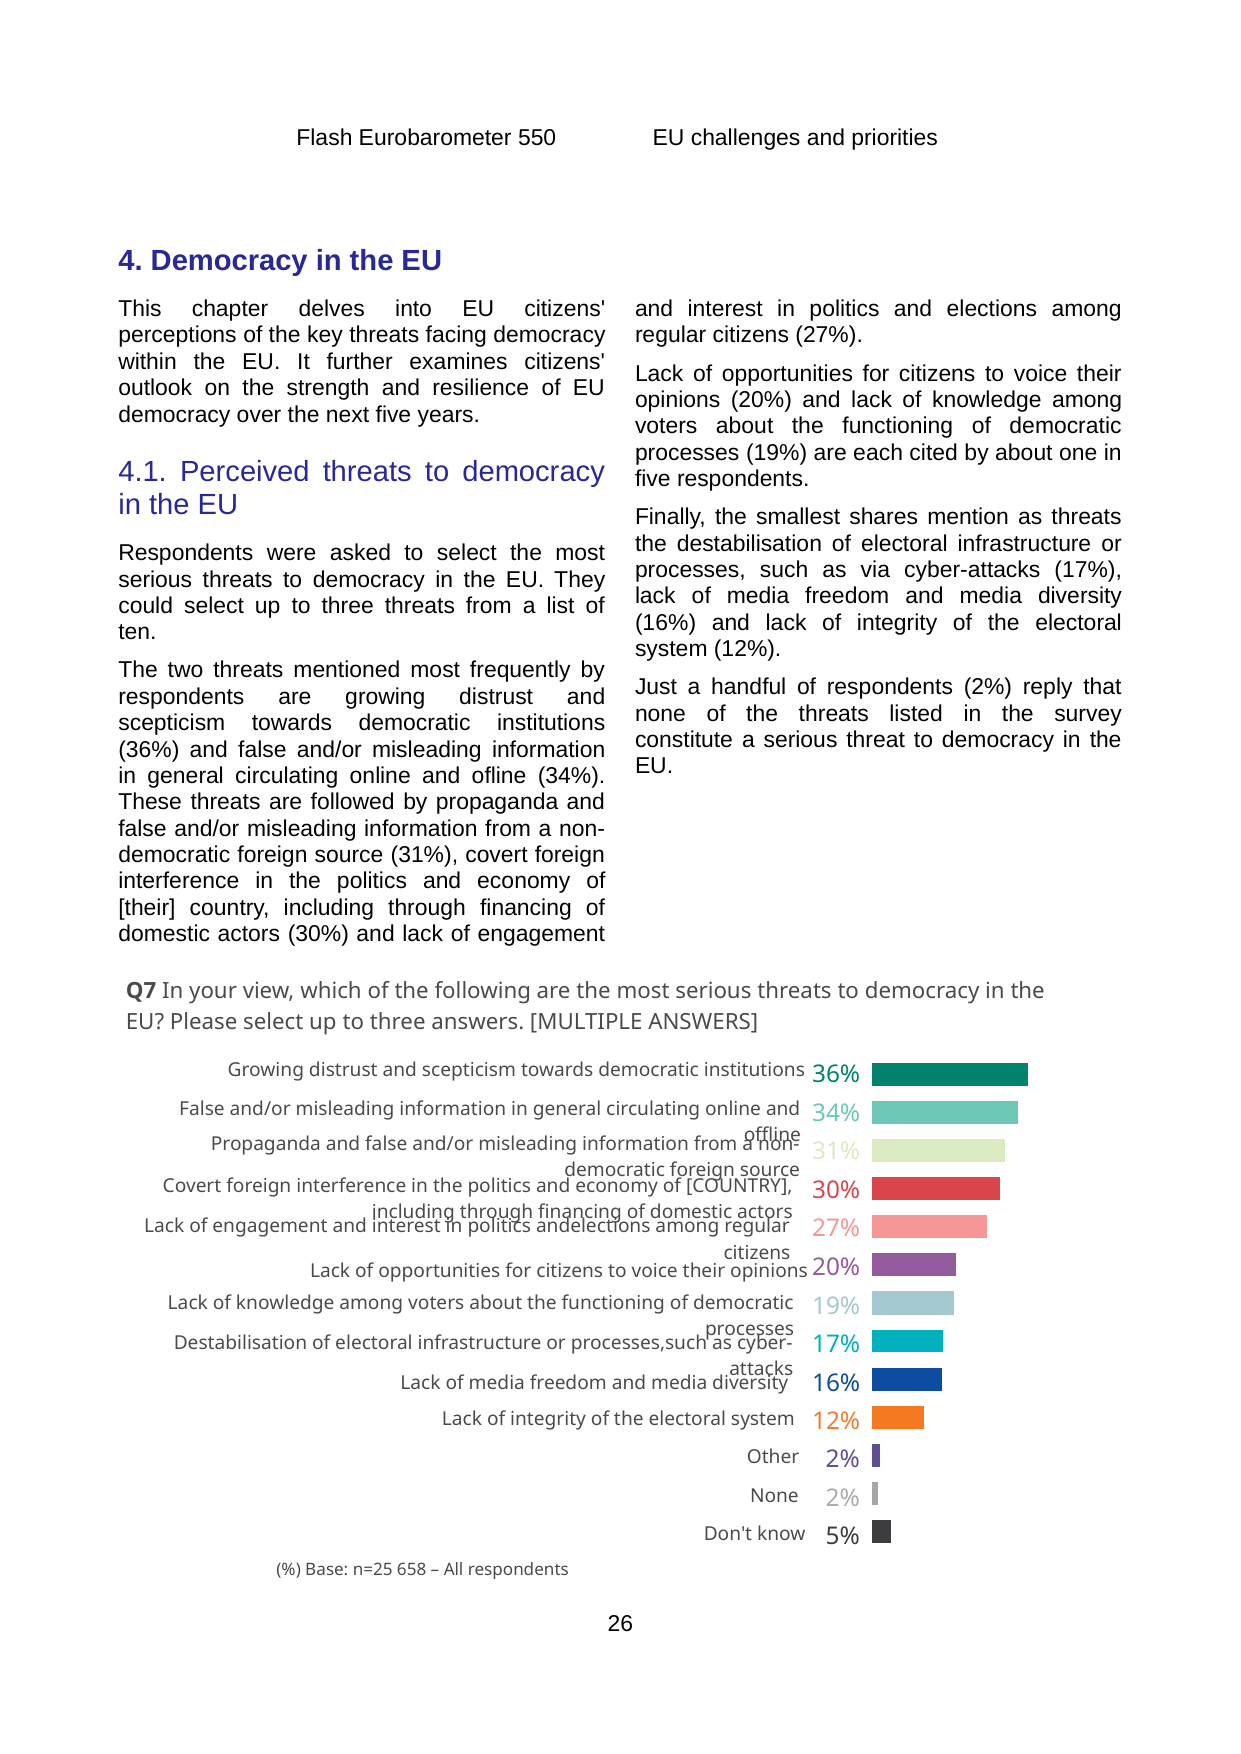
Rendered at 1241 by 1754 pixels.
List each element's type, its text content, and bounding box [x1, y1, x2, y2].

subtitle 4.1. Perceived threats to democracy in the EU [118, 454, 605, 521]
text Finally, the smallest shares mention as threats the destabilisation of electoral infrastructure or processes, such as via cyber-attacks (17%), lack of media freedom and media diversity (16%) and lack of integrity of the electoral system (12%). [635, 503, 1122, 661]
subtitle 4. Democracy in the EU [118, 243, 1122, 277]
text and interest in politics and elections among regular citizens (27%). [635, 295, 1122, 348]
text Respondents were asked to select the most serious threats to democracy in the EU. They could select up to three threats from a list of ten. [118, 539, 605, 644]
text The two threats mentioned most frequently by respondents are growing distrust and scepticism towards democratic institutions (36%) and false and/or misleading information in general circulating online and ofline (34%). These threats are followed by propaganda and false and/or misleading information from a non-democratic foreign source (31%), covert foreign interference in the politics and economy of [their] country, including through financing of domestic actors (30%) and lack of engagement [118, 656, 605, 946]
text Just a handful of respondents (2%) reply that none of the threats listed in the survey constitute a serious threat to democracy in the EU. [635, 673, 1122, 779]
text This chapter delves into EU citizens' perceptions of the key threats facing democracy within the EU. It further examines citizens' outlook on the strength and resilience of EU democracy over the next five years. [118, 295, 605, 427]
text Lack of opportunities for citizens to voice their opinions (20%) and lack of knowledge among voters about the functioning of democratic processes (19%) are each cited by about one in five respondents. [635, 360, 1122, 491]
